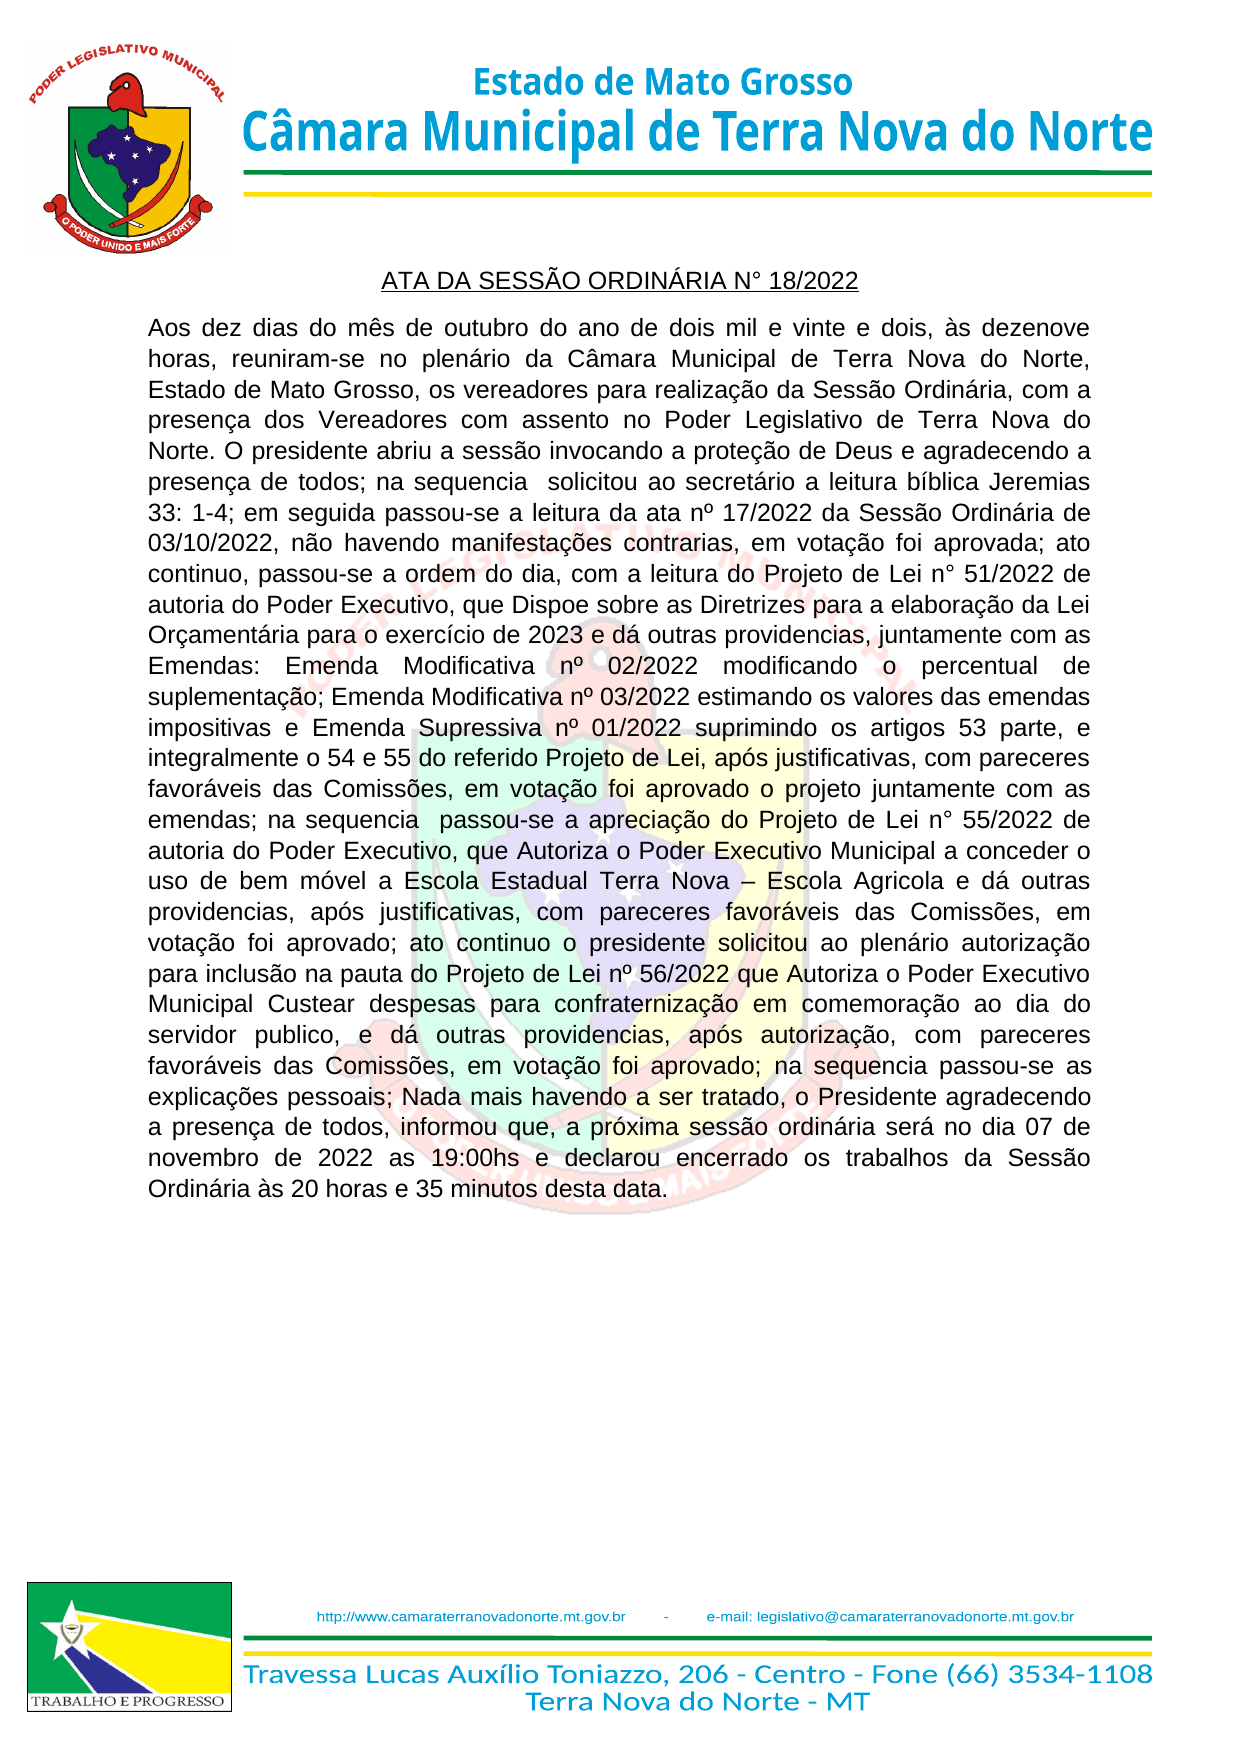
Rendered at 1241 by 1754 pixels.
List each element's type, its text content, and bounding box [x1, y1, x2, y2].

picture [28, 1583, 231, 1711]
text Aos dez dias do mês de outubro do ano de dois mil e vinte e dois, às dezenove horas, reuniram-se no plenário da Câmara Municipal de Terra Nova do Norte, Estado de Mato Grosso, os vereadores para realização da Sessão Ordinária, com a presença dos Vereadores com assento no Poder Legislativo de Terra Nova do Norte. O presidente abriu a sessão invocando a proteção de Deus e agradecendo a presença de todos; na sequencia solicitou ao secretário a leitura bíblica Jeremias 33: 1-4; em seguida passou-se a leitura da ata nº 17/2022 da Sessão Ordinária de 03/10/2022, não havendo manifestações contrarias, em votação foi aprovada; ato continuo, passou-se a ordem do dia, com a leitura do Projeto de Lei n° 51/2022 de autoria do Poder Executivo, que Dispoe sobre as Diretrizes para a elaboração da Lei Orçamentária para o exercício de 2023 e dá outras providencias, juntamente com as Emendas: Emenda Modificativa nº 02/2022 modificando o percentual de suplementação; Emenda Modificativa nº 03/2022 estimando os valores das emendas impositivas e Emenda Supressiva nº 01/2022 suprimindo os artigos 53 parte, e integralmente o 54 e 55 do referido Projeto de Lei, após justificativas, com pareceres favoráveis das Comissões, em votação foi aprovado o projeto juntamente com as emendas; na sequencia passou-se a apreciação do Projeto de Lei n° 55/2022 de autoria do Poder Executivo, que Autoriza o Poder Executivo Municipal a conceder o uso de bem móvel a Escola Estadual Terra Nova – Escola Agricola e dá outras providencias, após justificativas, com pareceres favoráveis das Comissões, em votação foi aprovado; ato continuo o presidente solicitou ao plenário autorização para inclusão na pauta do Projeto de Lei nº 56/2022 que Autoriza o Poder Executivo Municipal Custear despesas para confraternização em comemoração ao dia do servidor publico, e dá outras providencias, após autorização, com pareceres favoráveis das Comissões, em votação foi aprovado; na sequencia passou-se as explicações pessoais; Nada mais havendo a ser tratado, o Presidente agradecendo a presença de todos, informou que, a próxima sessão ordinária será no dia 07 de novembro de 2022 as 19:00hs e declarou encerrado os trabalhos da Sessão Ordinária às 20 horas e 35 minutos desta data. [148, 313, 1092, 1202]
text ATA DA SESSÃO ORDINÁRIA N° 18/2022 [148, 266, 1092, 294]
picture [25, 42, 230, 256]
